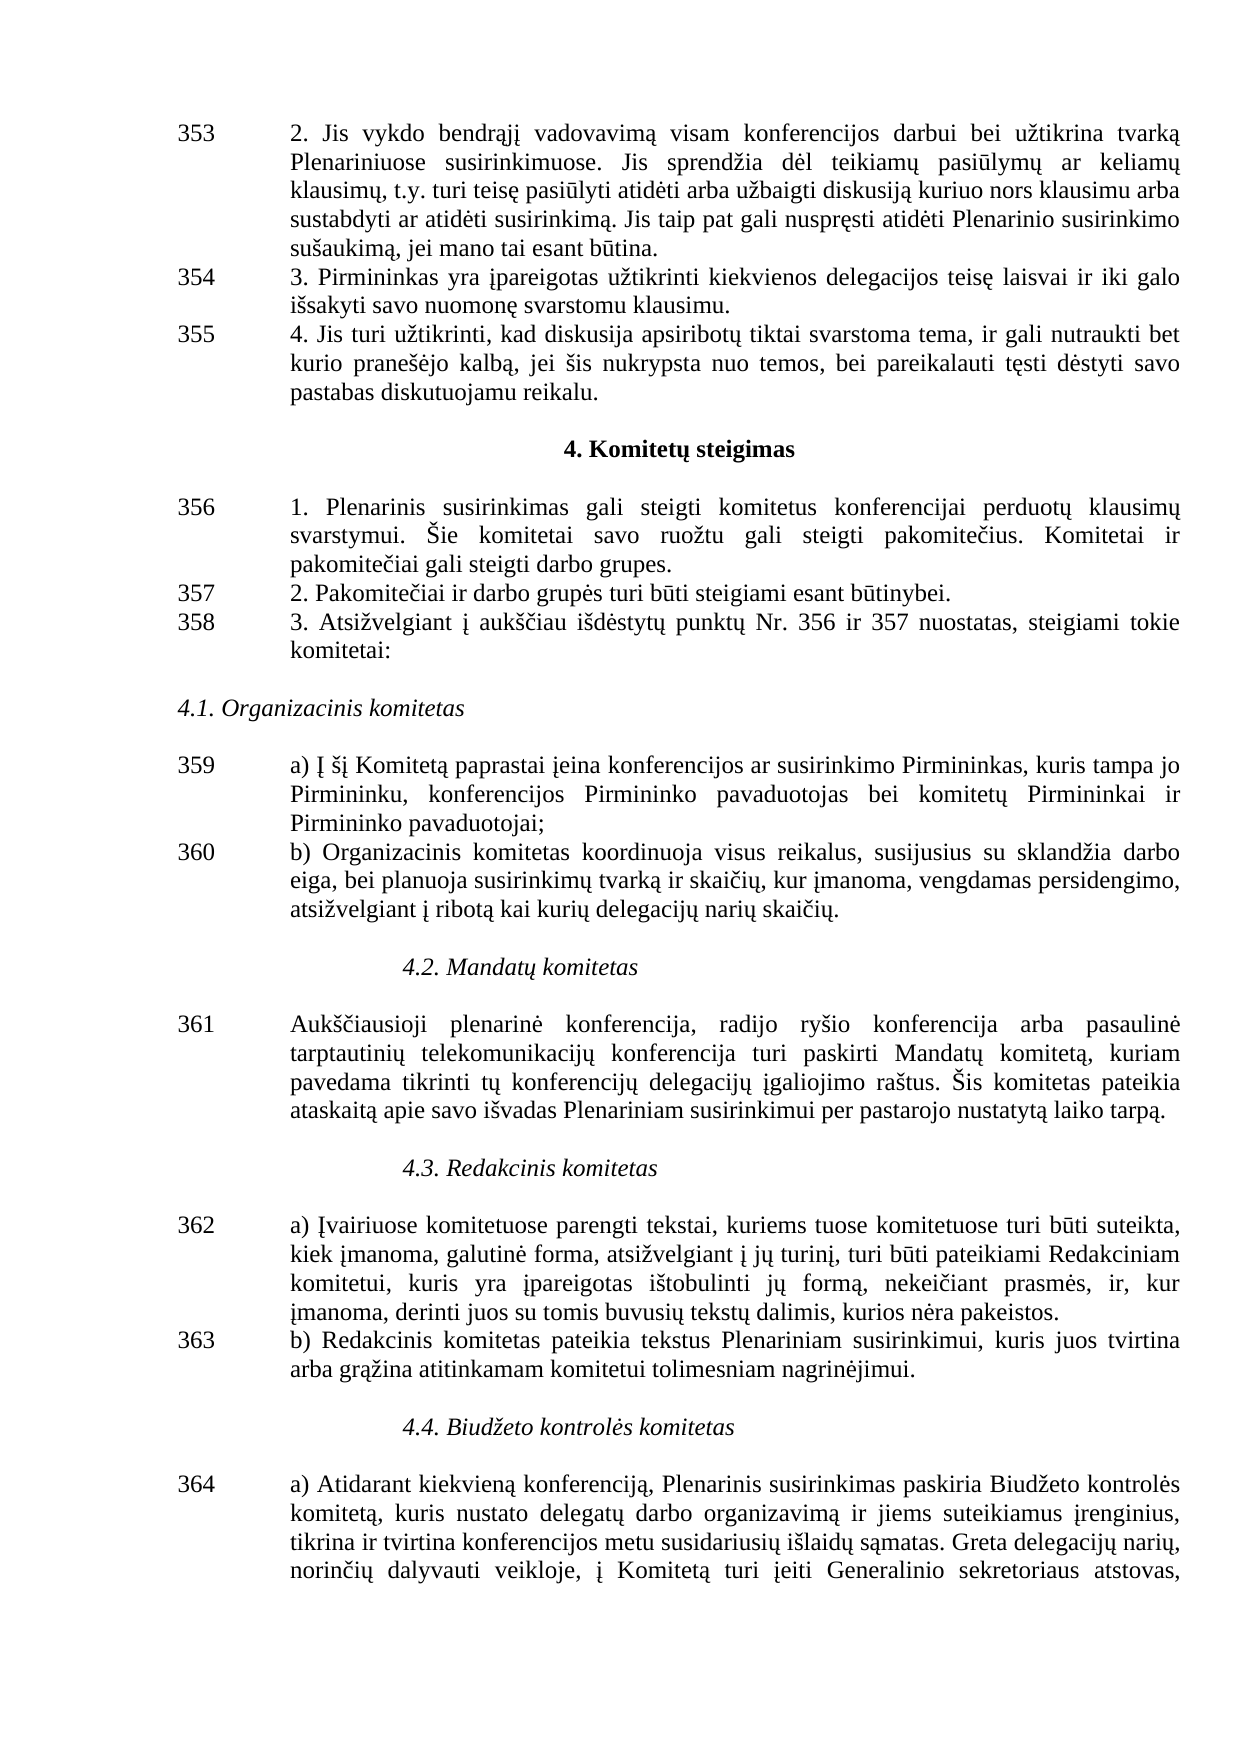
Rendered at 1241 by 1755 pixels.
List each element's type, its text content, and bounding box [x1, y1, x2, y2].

text 4. Komitetų steigimas [177, 434, 1181, 463]
text 364 a) Atidarant kiekvieną konferenciją, Plenarinis susirinkimas paskiria Biudžeto kontrolės komitetą, kuris nustato delegatų darbo organizavimą ir jiems suteikiamus įrenginius, tikrina ir tvirtina konferencijos metu susidariusių išlaidų sąmatas. Greta delegacijų narių, norinčių dalyvauti veikloje, į Komitetą turi įeiti Generalinio sekretoriaus atstovas, [177, 1469, 1181, 1584]
text 361 Aukščiausioji plenarinė konferencija, radijo ryšio konferencija arba pasaulinė tarptautinių telekomunikacijų konferencija turi paskirti Mandatų komitetą, kuriam pavedama tikrinti tų konferencijų delegacijų įgaliojimo raštus. Šis komitetas pateikia ataskaitą apie savo išvadas Plenariniam susirinkimui per pastarojo nustatytą laiko tarpą. [177, 1009, 1181, 1124]
text 4.3. Redakcinis komitetas [290, 1153, 1181, 1182]
text 362 a) Įvairiuose komitetuose parengti tekstai, kuriems tuose komitetuose turi būti suteikta, kiek įmanoma, galutinė forma, atsižvelgiant į jų turinį, turi būti pateikiami Redakciniam komitetui, kuris yra įpareigotas ištobulinti jų formą, nekeičiant prasmės, ir, kur įmanoma, derinti juos su tomis buvusių tekstų dalimis, kurios nėra pakeistos. [177, 1211, 1181, 1326]
text 357 2. Pakomitečiai ir darbo grupės turi būti steigiami esant būtinybei. [177, 578, 1181, 607]
text 4.1. Organizacinis komitetas [177, 693, 1181, 722]
text 4.4. Biudžeto kontrolės komitetas [290, 1412, 1181, 1441]
text 4.2. Mandatų komitetas [290, 952, 1181, 981]
text 354 3. Pirmininkas yra įpareigotas užtikrinti kiekvienos delegacijos teisę laisvai ir iki galo išsakyti savo nuomonę svarstomu klausimu. [177, 262, 1181, 319]
text 360 b) Organizacinis komitetas koordinuoja visus reikalus, susijusius su sklandžia darbo eiga, bei planuoja susirinkimų tvarką ir skaičių, kur įmanoma, vengdamas persidengimo, atsižvelgiant į ribotą kai kurių delegacijų narių skaičių. [177, 837, 1181, 923]
text 358 3. Atsižvelgiant į aukščiau išdėstytų punktų Nr. 356 ir 357 nuostatas, steigiami tokie komitetai: [177, 607, 1181, 664]
text 359 a) Į šį Komitetą paprastai įeina konferencijos ar susirinkimo Pirmininkas, kuris tampa jo Pirmininku, konferencijos Pirmininko pavaduotojas bei komitetų Pirmininkai ir Pirmininko pavaduotojai; [177, 751, 1181, 837]
text 363 b) Redakcinis komitetas pateikia tekstus Plenariniam susirinkimui, kuris juos tvirtina arba grąžina atitinkamam komitetui tolimesniam nagrinėjimui. [177, 1326, 1181, 1383]
text 353 2. Jis vykdo bendrąjį vadovavimą visam konferencijos darbui bei užtikrina tvarką Plenariniuose susirinkimuose. Jis sprendžia dėl teikiamų pasiūlymų ar keliamų klausimų, t.y. turi teisę pasiūlyti atidėti arba užbaigti diskusiją kuriuo nors klausimu arba sustabdyti ar atidėti susirinkimą. Jis taip pat gali nuspręsti atidėti Plenarinio susirinkimo sušaukimą, jei mano tai esant būtina. [177, 118, 1181, 262]
text 355 4. Jis turi užtikrinti, kad diskusija apsiribotų tiktai svarstoma tema, ir gali nutraukti bet kurio pranešėjo kalbą, jei šis nukrypsta nuo temos, bei pareikalauti tęsti dėstyti savo pastabas diskutuojamu reikalu. [177, 319, 1181, 406]
text 356 1. Plenarinis susirinkimas gali steigti komitetus konferencijai perduotų klausimų svarstymui. Šie komitetai savo ruožtu gali steigti pakomitečius. Komitetai ir pakomitečiai gali steigti darbo grupes. [177, 492, 1181, 578]
